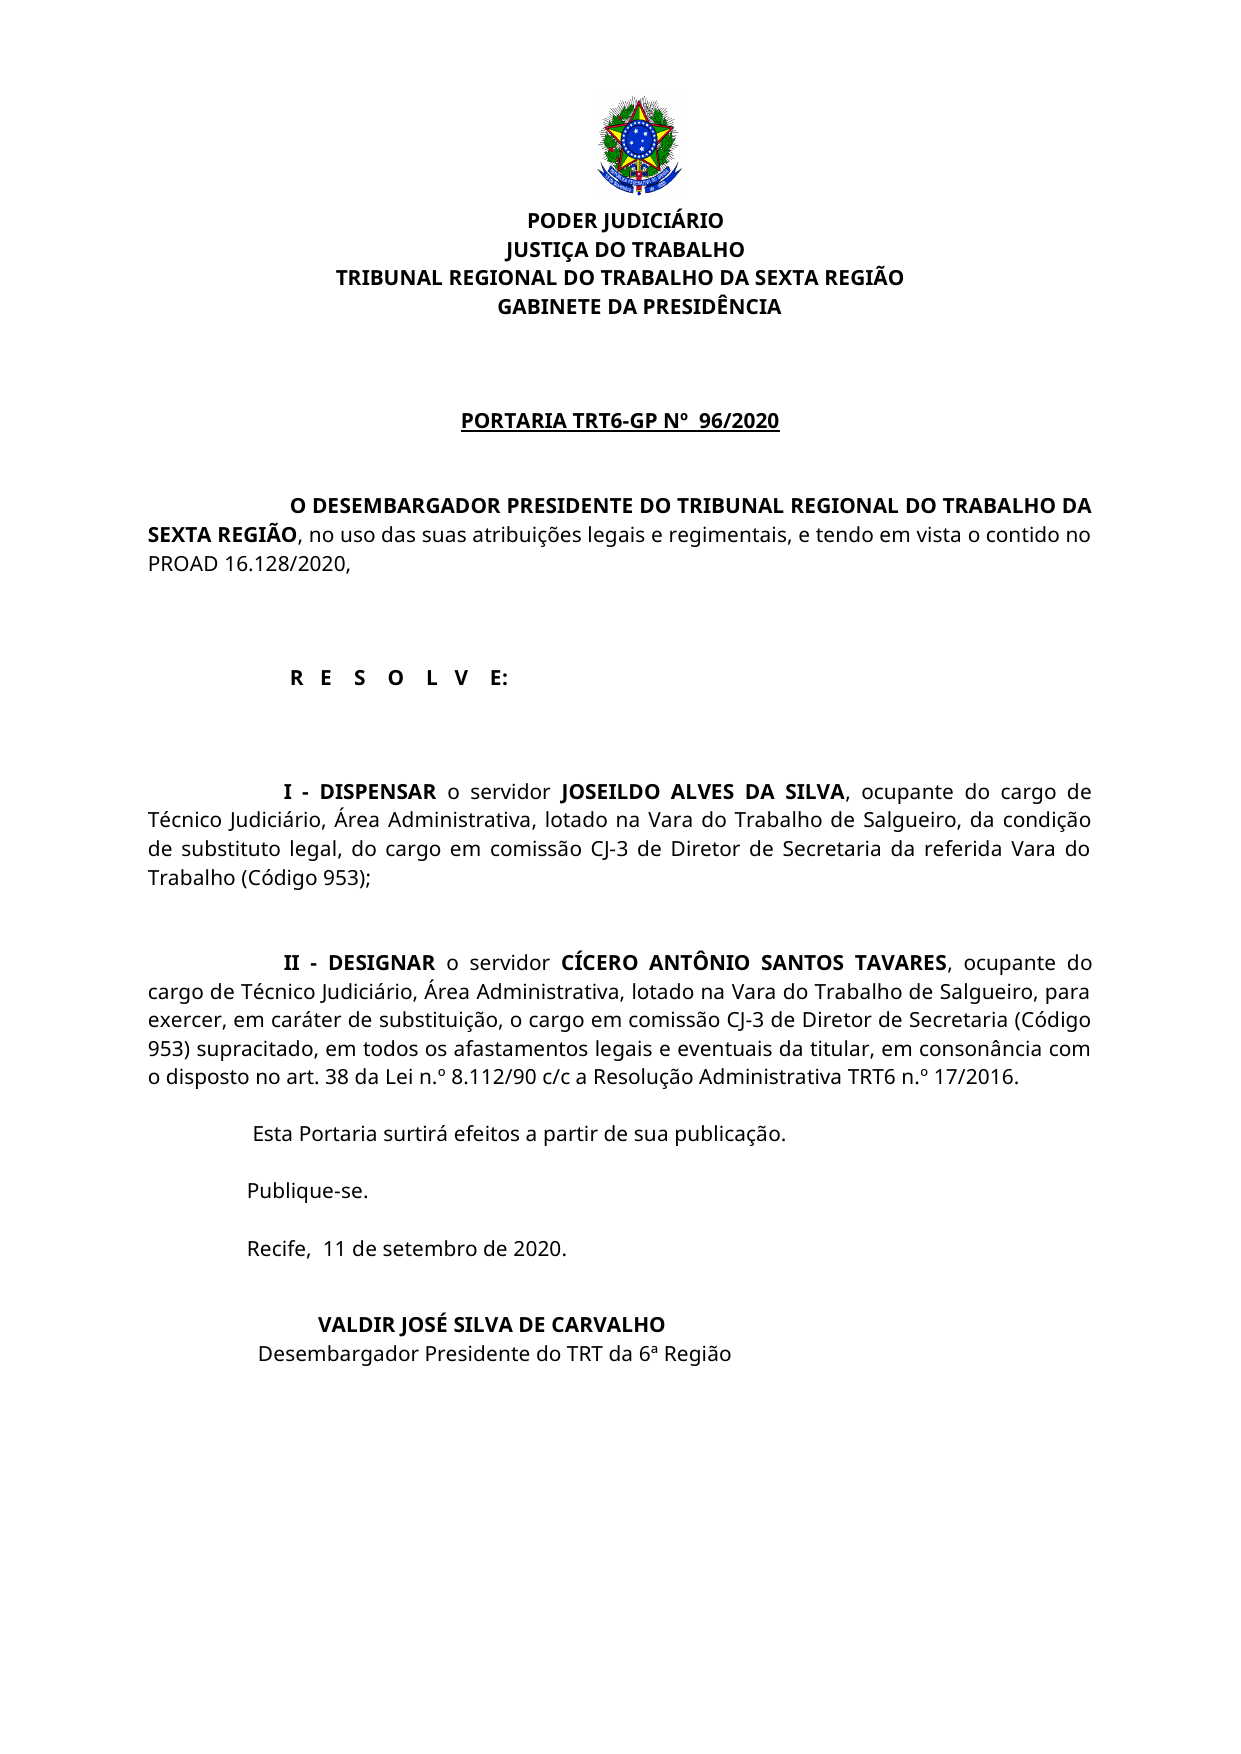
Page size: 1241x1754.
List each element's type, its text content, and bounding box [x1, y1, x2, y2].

text JUSTIÇA DO TRABALHO [148, 234, 1092, 263]
text TRIBUNAL REGIONAL DO TRABALHO DA SEXTA REGIÃO [148, 263, 1092, 292]
text GABINETE DA PRESIDÊNCIA [148, 292, 1092, 320]
text PODER JUDICIÁRIO [148, 206, 1092, 234]
text II - DESIGNAR o servidor CÍCERO ANTÔNIO SANTOS TAVARES, ocupante do cargo de Técnico Judiciário, Área Administrativa, lotado na Vara do Trabalho de Salgueiro, para exercer, em caráter de substituição, o cargo em comissão CJ-3 de Diretor de Secretaria (Código 953) supracitado, em todos os afastamentos legais e eventuais da titular, em consonância com o disposto no art. 38 da Lei n.º 8.112/90 c/c a Resolução Administrativa TRT6 n.º 17/2016. [148, 948, 1092, 1091]
text Publique-se. [148, 1176, 1093, 1205]
text R E S O L V E: [148, 663, 1092, 691]
text I - DISPENSAR o servidor JOSEILDO ALVES DA SILVA, ocupante do cargo de Técnico Judiciário, Área Administrativa, lotado na Vara do Trabalho de Salgueiro, da condição de substituto legal, do cargo em comissão CJ-3 de Diretor de Secretaria da referida Vara do Trabalho (Código 953); [148, 777, 1092, 891]
text O DESEMBARGADOR PRESIDENTE DO TRIBUNAL REGIONAL DO TRABALHO DA SEXTA REGIÃO, no uso das suas atribuições legais e regimentais, e tendo em vista o contido no PROAD 16.128/2020, [148, 491, 1092, 577]
text VALDIR JOSÉ SILVA DE CARVALHO [148, 1310, 1187, 1339]
text Desembargador Presidente do TRT da 6ª Região [148, 1339, 1187, 1367]
text Esta Portaria surtirá efeitos a partir de sua publicação. [148, 1119, 1093, 1148]
picture [593, 93, 683, 197]
text PORTARIA TRT6-GP Nº 96/2020 [148, 406, 1092, 434]
text Recife, 11 de setembro de 2020. [148, 1233, 1187, 1262]
